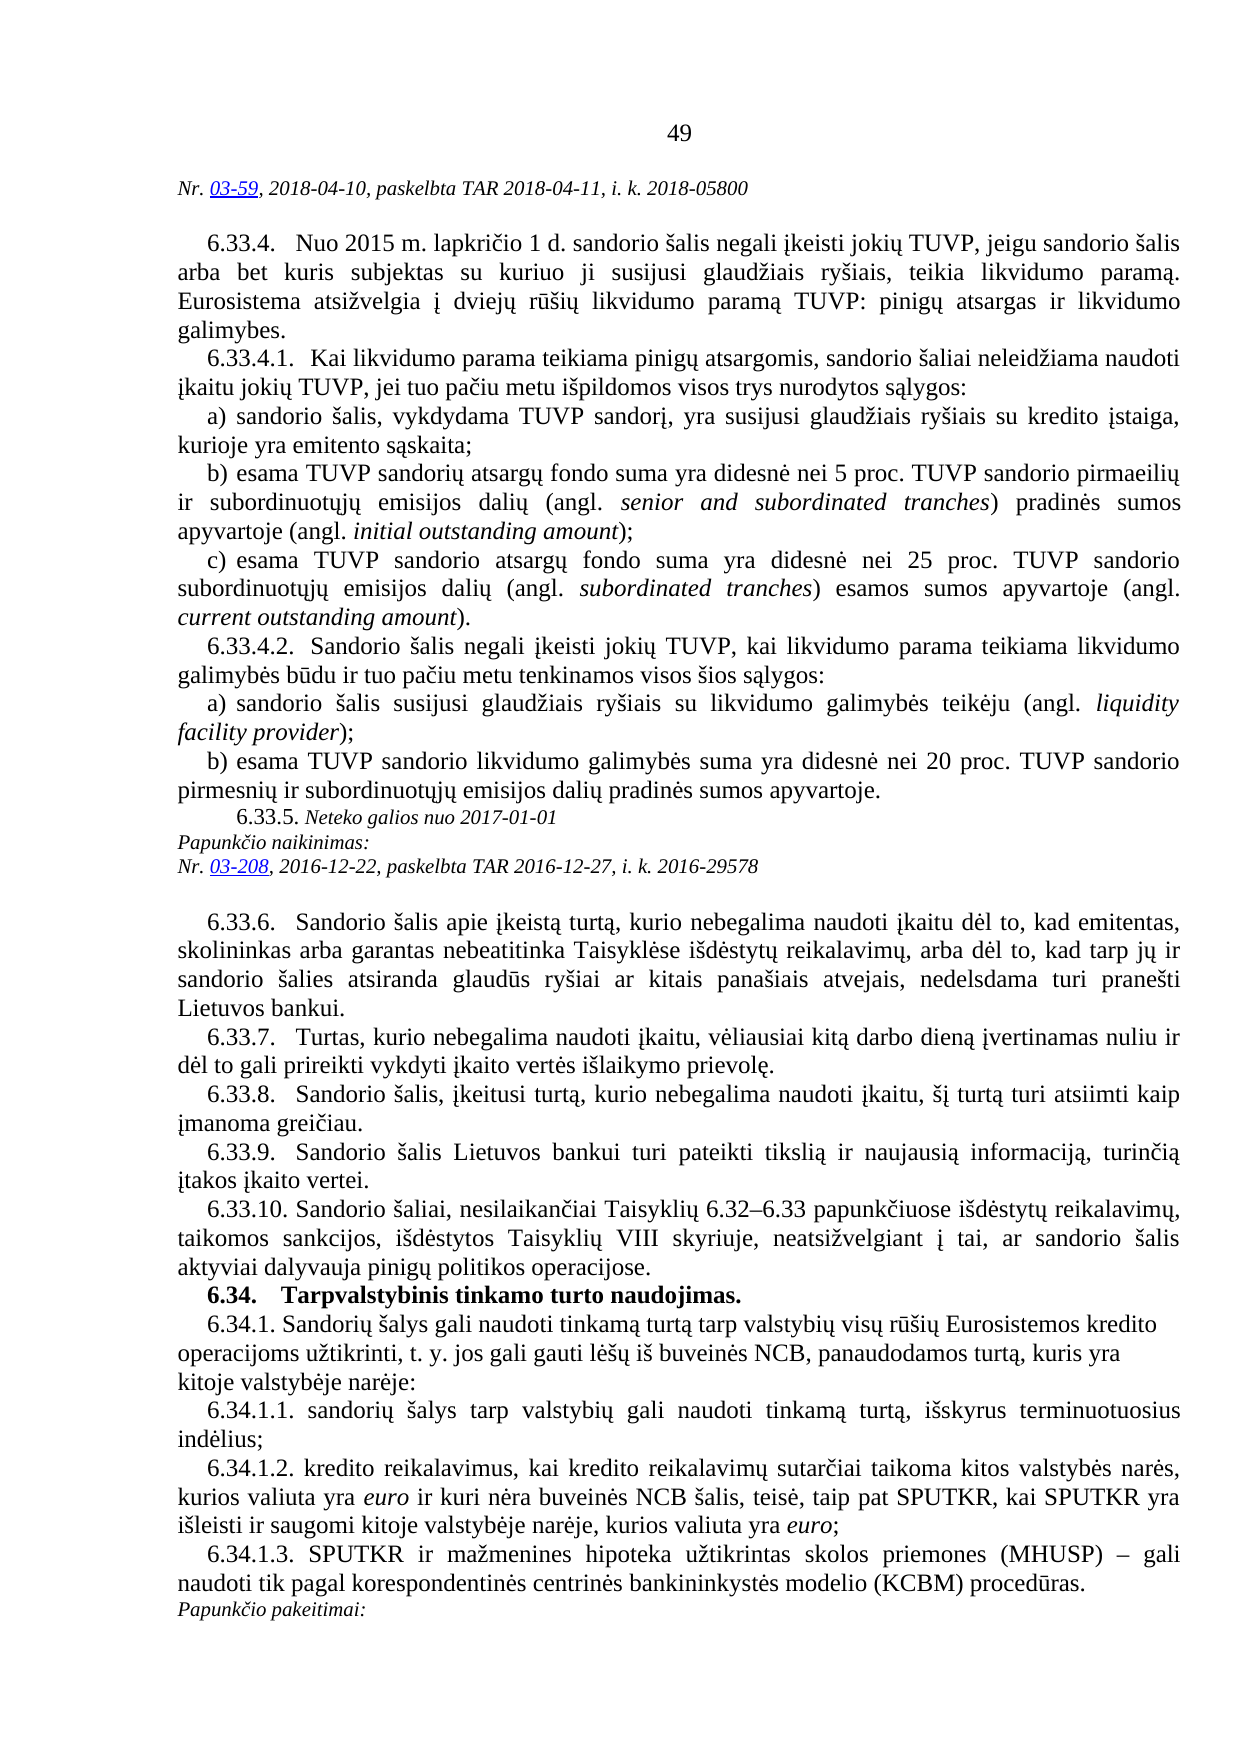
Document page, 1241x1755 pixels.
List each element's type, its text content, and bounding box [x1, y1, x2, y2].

text 6.33.9. Sandorio šalis Lietuvos bankui turi pateikti tikslią ir naujausią informaciją, turinčią įtakos įkaito vertei. [177, 1137, 1181, 1194]
text a) sandorio šalis susijusi glaudžiais ryšiais su likvidumo galimybės teikėju (angl. liquidity facility provider); [177, 688, 1181, 746]
text 6.33.4.1. Kai likvidumo parama teikiama pinigų atsargomis, sandorio šaliai neleidžiama naudoti įkaitu jokių TUVP, jei tuo pačiu metu išpildomos visos trys nurodytos sąlygos: [177, 343, 1181, 401]
text 6.34. Tarpvalstybinis tinkamo turto naudojimas. [177, 1280, 1181, 1309]
text 6.33.6. Sandorio šalis apie įkeistą turtą, kurio nebegalima naudoti įkaitu dėl to, kad emitentas, skolininkas arba garantas nebeatitinka Taisyklėse išdėstytų reikalavimų, arba dėl to, kad tarp jų ir sandorio šalies atsiranda glaudūs ryšiai ar kitais panašiais atvejais, nedelsdama turi pranešti Lietuvos bankui. [177, 907, 1181, 1022]
text 6.34.1.3. SPUTKR ir mažmenines hipoteka užtikrintas skolos priemones (MHUSP) – gali naudoti tik pagal korespondentinės centrinės bankininkystės modelio (KCBM) procedūras. [177, 1539, 1181, 1597]
text 6.33.10. Sandorio šaliai, nesilaikančiai Taisyklių 6.32–6.33 papunkčiuose išdėstytų reikalavimų, taikomos sankcijos, išdėstytos Taisyklių VIII skyriuje, neatsižvelgiant į tai, ar sandorio šalis aktyviai dalyvauja pinigų politikos operacijose. [177, 1194, 1181, 1280]
text 6.33.8. Sandorio šalis, įkeitusi turtą, kurio nebegalima naudoti įkaitu, šį turtą turi atsiimti kaip įmanoma greičiau. [177, 1079, 1181, 1137]
text b) esama TUVP sandorio likvidumo galimybės suma yra didesnė nei 20 proc. TUVP sandorio pirmesnių ir subordinuotųjų emisijos dalių pradinės sumos apyvartoje. [177, 746, 1181, 803]
text 6.33.4.2. Sandorio šalis negali įkeisti jokių TUVP, kai likvidumo parama teikiama likvidumo galimybės būdu ir tuo pačiu metu tenkinamos visos šios sąlygos: [177, 631, 1181, 688]
text Papunkčio pakeitimai: [177, 1597, 1181, 1621]
text 6.33.4. Nuo 2015 m. lapkričio 1 d. sandorio šalis negali įkeisti jokių TUVP, jeigu sandorio šalis arba bet kuris subjektas su kuriuo ji susijusi glaudžiais ryšiais, teikia likvidumo paramą. Eurosistema atsižvelgia į dviejų rūšių likvidumo paramą TUVP: pinigų atsargas ir likvidumo galimybes. [177, 228, 1181, 343]
text a) sandorio šalis, vykdydama TUVP sandorį, yra susijusi glaudžiais ryšiais su kredito įstaiga, kurioje yra emitento sąskaita; [177, 401, 1181, 458]
text b) esama TUVP sandorių atsargų fondo suma yra didesnė nei 5 proc. TUVP sandorio pirmaeilių ir subordinuotųjų emisijos dalių (angl. senior and subordinated tranches) pradinės sumos apyvartoje (angl. initial outstanding amount); [177, 458, 1181, 545]
text Nr. 03-208, 2016-12-22, paskelbta TAR 2016-12-27, i. k. 2016-29578 [177, 854, 1181, 878]
text 6.33.7. Turtas, kurio nebegalima naudoti įkaitu, vėliausiai kitą darbo dieną įvertinamas nuliu ir dėl to gali prireikti vykdyti įkaito vertės išlaikymo prievolę. [177, 1022, 1181, 1079]
text 6.34.1. Sandorių šalys gali naudoti tinkamą turtą tarp valstybių visų rūšių Eurosistemos kredito operacijoms užtikrinti, t. y. jos gali gauti lėšų iš buveinės NCB, panaudodamos turtą, kuris yra kitoje valstybėje narėje: [177, 1309, 1181, 1395]
text Papunkčio naikinimas: [177, 830, 1181, 854]
text Nr. 03-59, 2018-04-10, paskelbta TAR 2018-04-11, i. k. 2018-05800 [177, 176, 1181, 200]
text 6.34.1.2. kredito reikalavimus, kai kredito reikalavimų sutarčiai taikoma kitos valstybės narės, kurios valiuta yra euro ir kuri nėra buveinės NCB šalis, teisė, taip pat SPUTKR, kai SPUTKR yra išleisti ir saugomi kitoje valstybėje narėje, kurios valiuta yra euro; [177, 1453, 1181, 1539]
text 6.33.5. Neteko galios nuo 2017-01-01 [177, 803, 1181, 830]
text 6.34.1.1. sandorių šalys tarp valstybių gali naudoti tinkamą turtą, išskyrus terminuotuosius indėlius; [177, 1395, 1181, 1453]
text c) esama TUVP sandorio atsargų fondo suma yra didesnė nei 25 proc. TUVP sandorio subordinuotųjų emisijos dalių (angl. subordinated tranches) esamos sumos apyvartoje (angl. current outstanding amount). [177, 545, 1181, 631]
